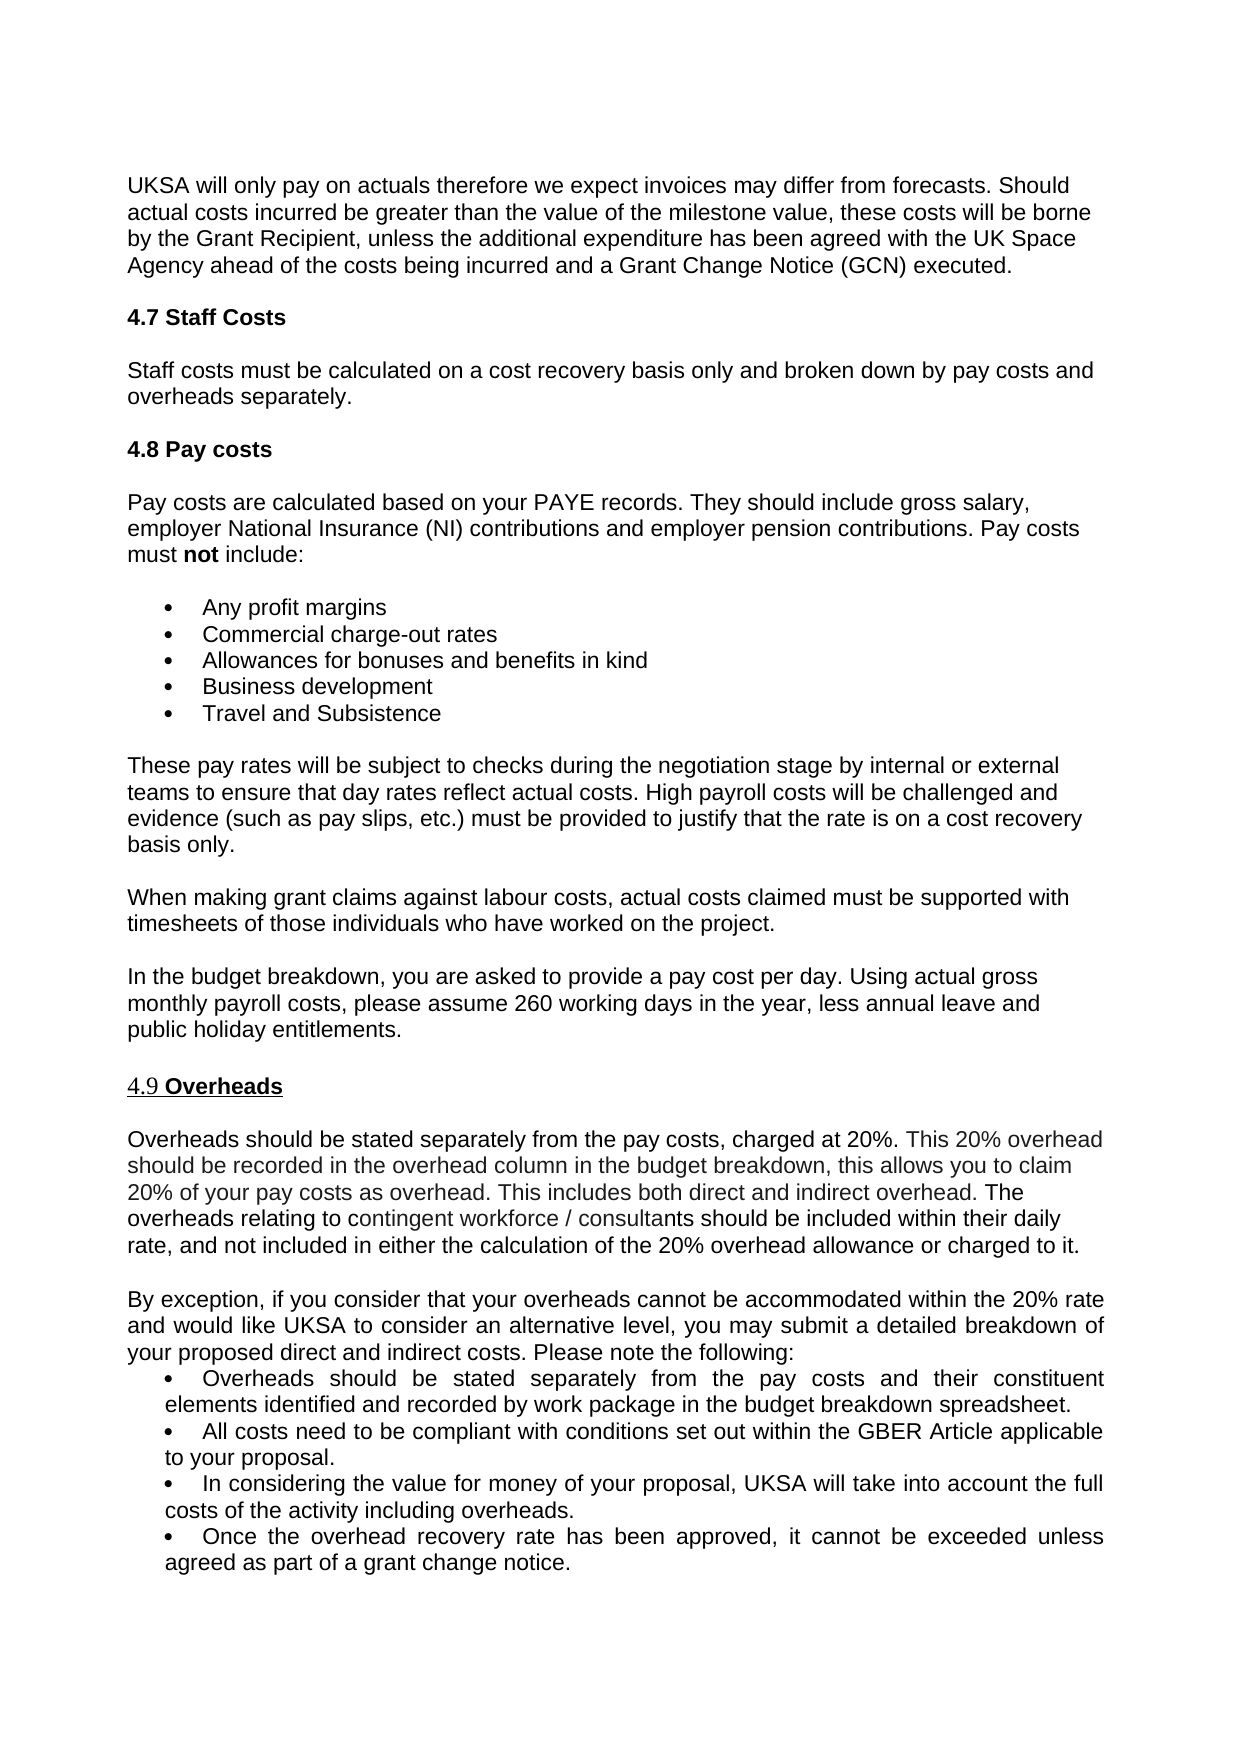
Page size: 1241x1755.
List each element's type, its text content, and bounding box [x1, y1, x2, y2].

text 4.8 Pay costs [127, 436, 1105, 462]
text Overheads should be stated separately from the pay costs, charged at 20%. This 20% overhead should be recorded in the overhead column in the budget breakdown, this allows you to claim 20% of your pay costs as overhead. This includes both direct and indirect overhead. The overheads relating to contingent workforce / consultants should be included within their daily rate, and not included in either the calculation of the 20% overhead allowance or charged to it. [127, 1126, 1105, 1259]
text By exception, if you consider that your overheads cannot be accommodated within the 20% rate and would like UKSA to consider an alternative level, you may submit a detailed breakdown of your proposed direct and indirect costs. Please note the following: [127, 1286, 1105, 1365]
text Pay costs are calculated based on your PAYE records. They should include gross salary, employer National Insurance (NI) contributions and employer pension contributions. Pay costs must not include: [127, 489, 1105, 568]
list Overheads [127, 1071, 1105, 1100]
text In the budget breakdown, you are asked to provide a pay cost per day. Using actual gross monthly payroll costs, please assume 260 working days in the year, less annual leave and public holiday entitlements. [127, 963, 1105, 1042]
text These pay rates will be subject to checks during the negotiation stage by internal or external teams to ensure that day rates reflect actual costs. High payroll costs will be challenged and evidence (such as pay slips, etc.) must be provided to justify that the rate is on a cost recovery basis only. [127, 752, 1105, 858]
text 4.7 Staff Costs [127, 304, 1105, 331]
list Overheads should be stated separately from the pay costs and their constituent elements identified and recorded by work package in the budget breakdown spreadsheet. [164, 1365, 1105, 1418]
text UKSA will only pay on actuals therefore we expect invoices may differ from forecasts. Should actual costs incurred be greater than the value of the milestone value, these costs will be borne by the Grant Recipient, unless the additional expenditure has been agreed with the UK Space Agency ahead of the costs being incurred and a Grant Change Notice (GCN) executed. [127, 172, 1105, 278]
list Once the overhead recovery rate has been approved, it cannot be exceeded unless agreed as part of a grant change notice. [164, 1523, 1105, 1576]
text Staff costs must be calculated on a cost recovery basis only and broken down by pay costs and overheads separately. [127, 357, 1105, 410]
list Commercial charge-out rates [164, 621, 1105, 647]
list Any profit margins [164, 594, 1105, 621]
text When making grant claims against labour costs, actual costs claimed must be supported with timesheets of those individuals who have worked on the project. [127, 884, 1105, 937]
list Allowances for bonuses and benefits in kind [164, 647, 1105, 673]
list Business development [164, 673, 1105, 699]
list Travel and Subsistence [164, 699, 1105, 726]
list In considering the value for money of your proposal, UKSA will take into account the full costs of the activity including overheads. [164, 1470, 1105, 1523]
list All costs need to be compliant with conditions set out within the GBER Article applicable to your proposal. [164, 1418, 1105, 1470]
